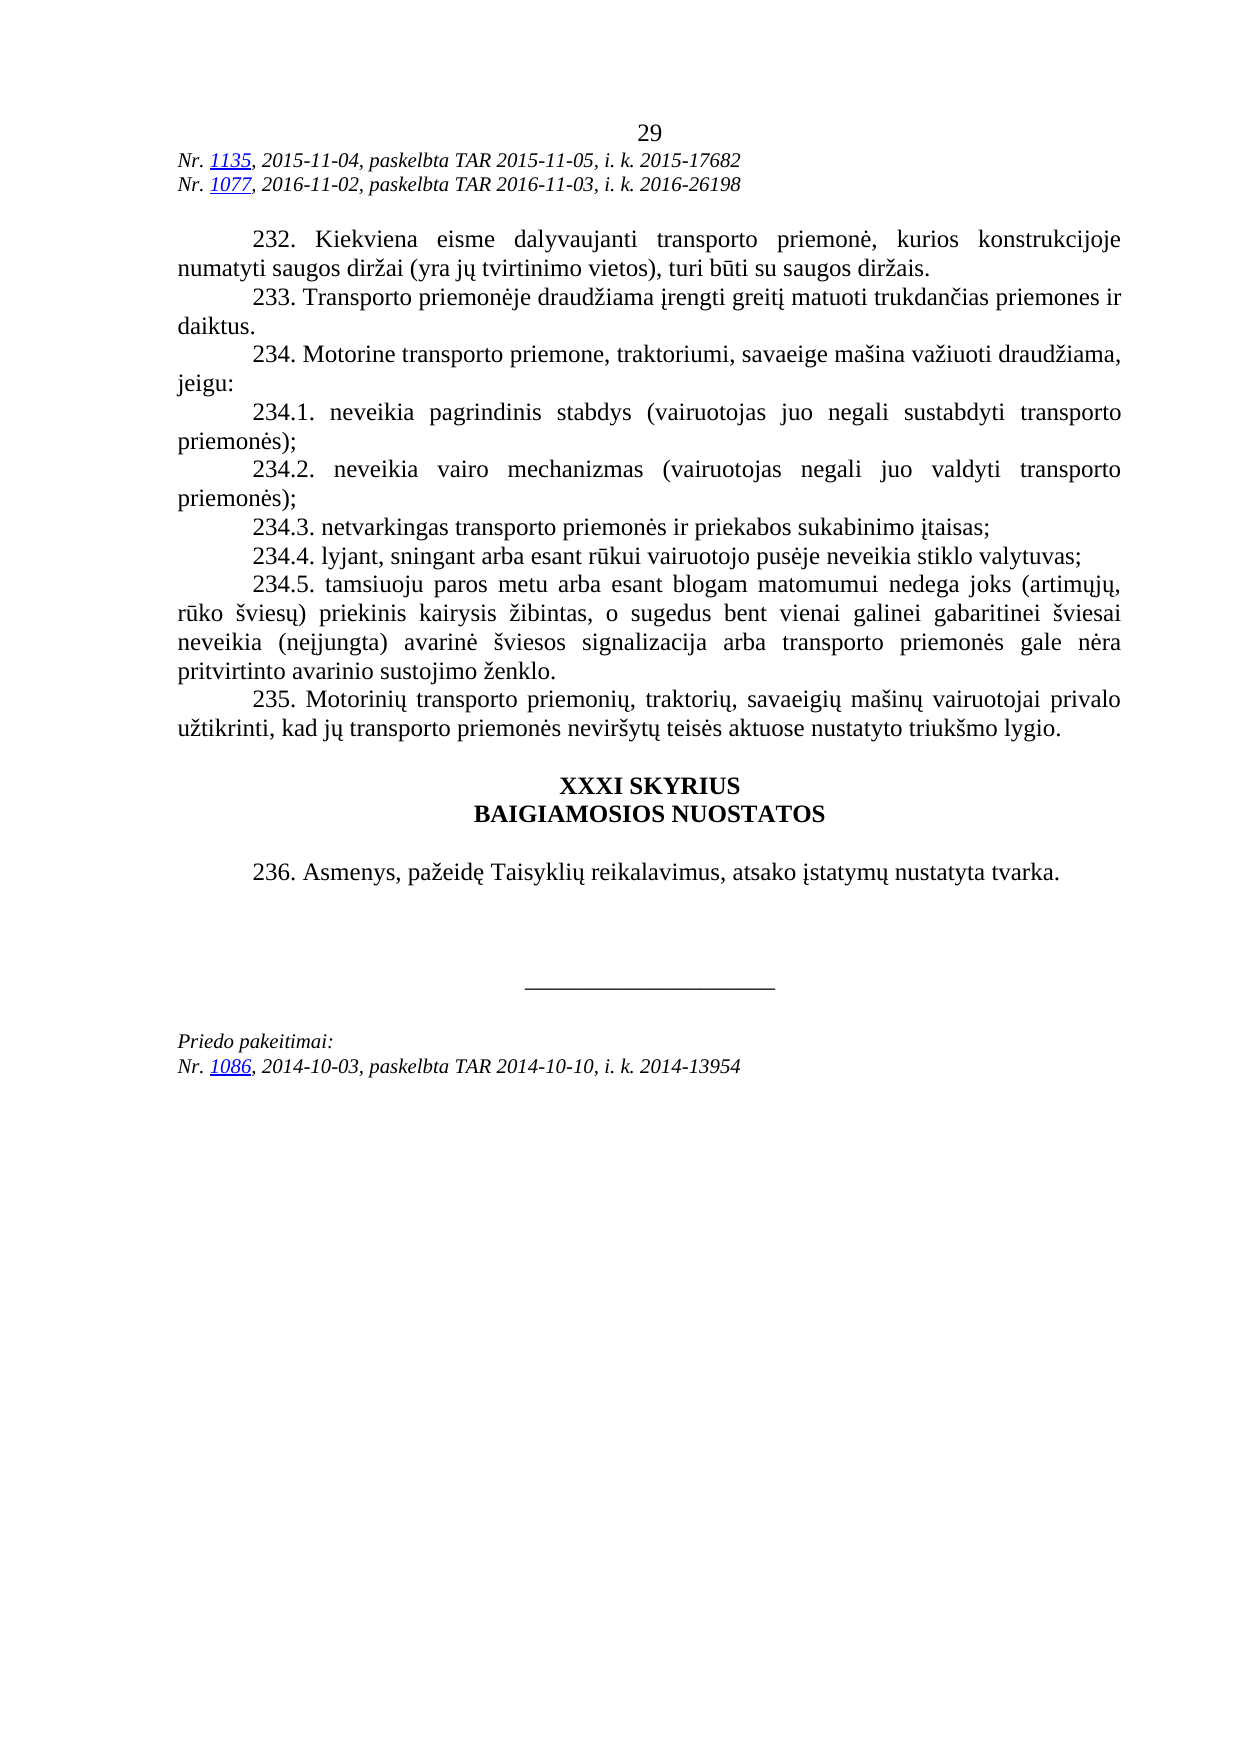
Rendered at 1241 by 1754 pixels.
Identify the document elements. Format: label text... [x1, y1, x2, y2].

text XXXI SKYRIUS [177, 771, 1122, 799]
text BAIGIAMOSIOS NUOSTATOS [177, 799, 1122, 828]
text 236. Asmenys, pažeidę Taisyklių reikalavimus, atsako įstatymų nustatyta tvarka. [177, 857, 1122, 886]
text Nr. 1135, 2015-11-04, paskelbta TAR 2015-11-05, i. k. 2015-17682 [177, 148, 1122, 172]
text Priedo pakeitimai: [177, 1029, 1122, 1053]
text 235. Motorinių transporto priemonių, traktorių, savaeigių mašinų vairuotojai privalo užtikrinti, kad jų transporto priemonės neviršytų teisės aktuose nustatyto triukšmo lygio. [177, 684, 1122, 742]
text 234.5. tamsiuoju paros metu arba esant blogam matomumui nedega joks (artimųjų, rūko šviesų) priekinis kairysis žibintas, o sugedus bent vienai galinei gabaritinei šviesai neveikia (neįjungta) avarinė šviesos signalizacija arba transporto priemonės gale nėra pritvirtinto avarinio sustojimo ženklo. [177, 569, 1122, 684]
text 234.1. neveikia pagrindinis stabdys (vairuotojas juo negali sustabdyti transporto priemonės); [177, 397, 1122, 454]
text 234.3. netvarkingas transporto priemonės ir priekabos sukabinimo įtaisas; [177, 512, 1122, 541]
text 232. Kiekviena eisme dalyvaujanti transporto priemonė, kurios konstrukcijoje numatyti saugos diržai (yra jų tvirtinimo vietos), turi būti su saugos diržais. [177, 224, 1122, 282]
text Nr. 1086, 2014-10-03, paskelbta TAR 2014-10-10, i. k. 2014-13954 [177, 1053, 1122, 1078]
text –––––––––––––––––––– [177, 972, 1122, 1001]
text 233. Transporto priemonėje draudžiama įrengti greitį matuoti trukdančias priemones ir daiktus. [177, 282, 1122, 339]
text 234.4. lyjant, sningant arba esant rūkui vairuotojo pusėje neveikia stiklo valytuvas; [177, 541, 1122, 569]
text Nr. 1077, 2016-11-02, paskelbta TAR 2016-11-03, i. k. 2016-26198 [177, 172, 1122, 196]
text 234. Motorine transporto priemone, traktoriumi, savaeige mašina važiuoti draudžiama, jeigu: [177, 339, 1122, 397]
text 234.2. neveikia vairo mechanizmas (vairuotojas negali juo valdyti transporto priemonės); [177, 454, 1122, 512]
